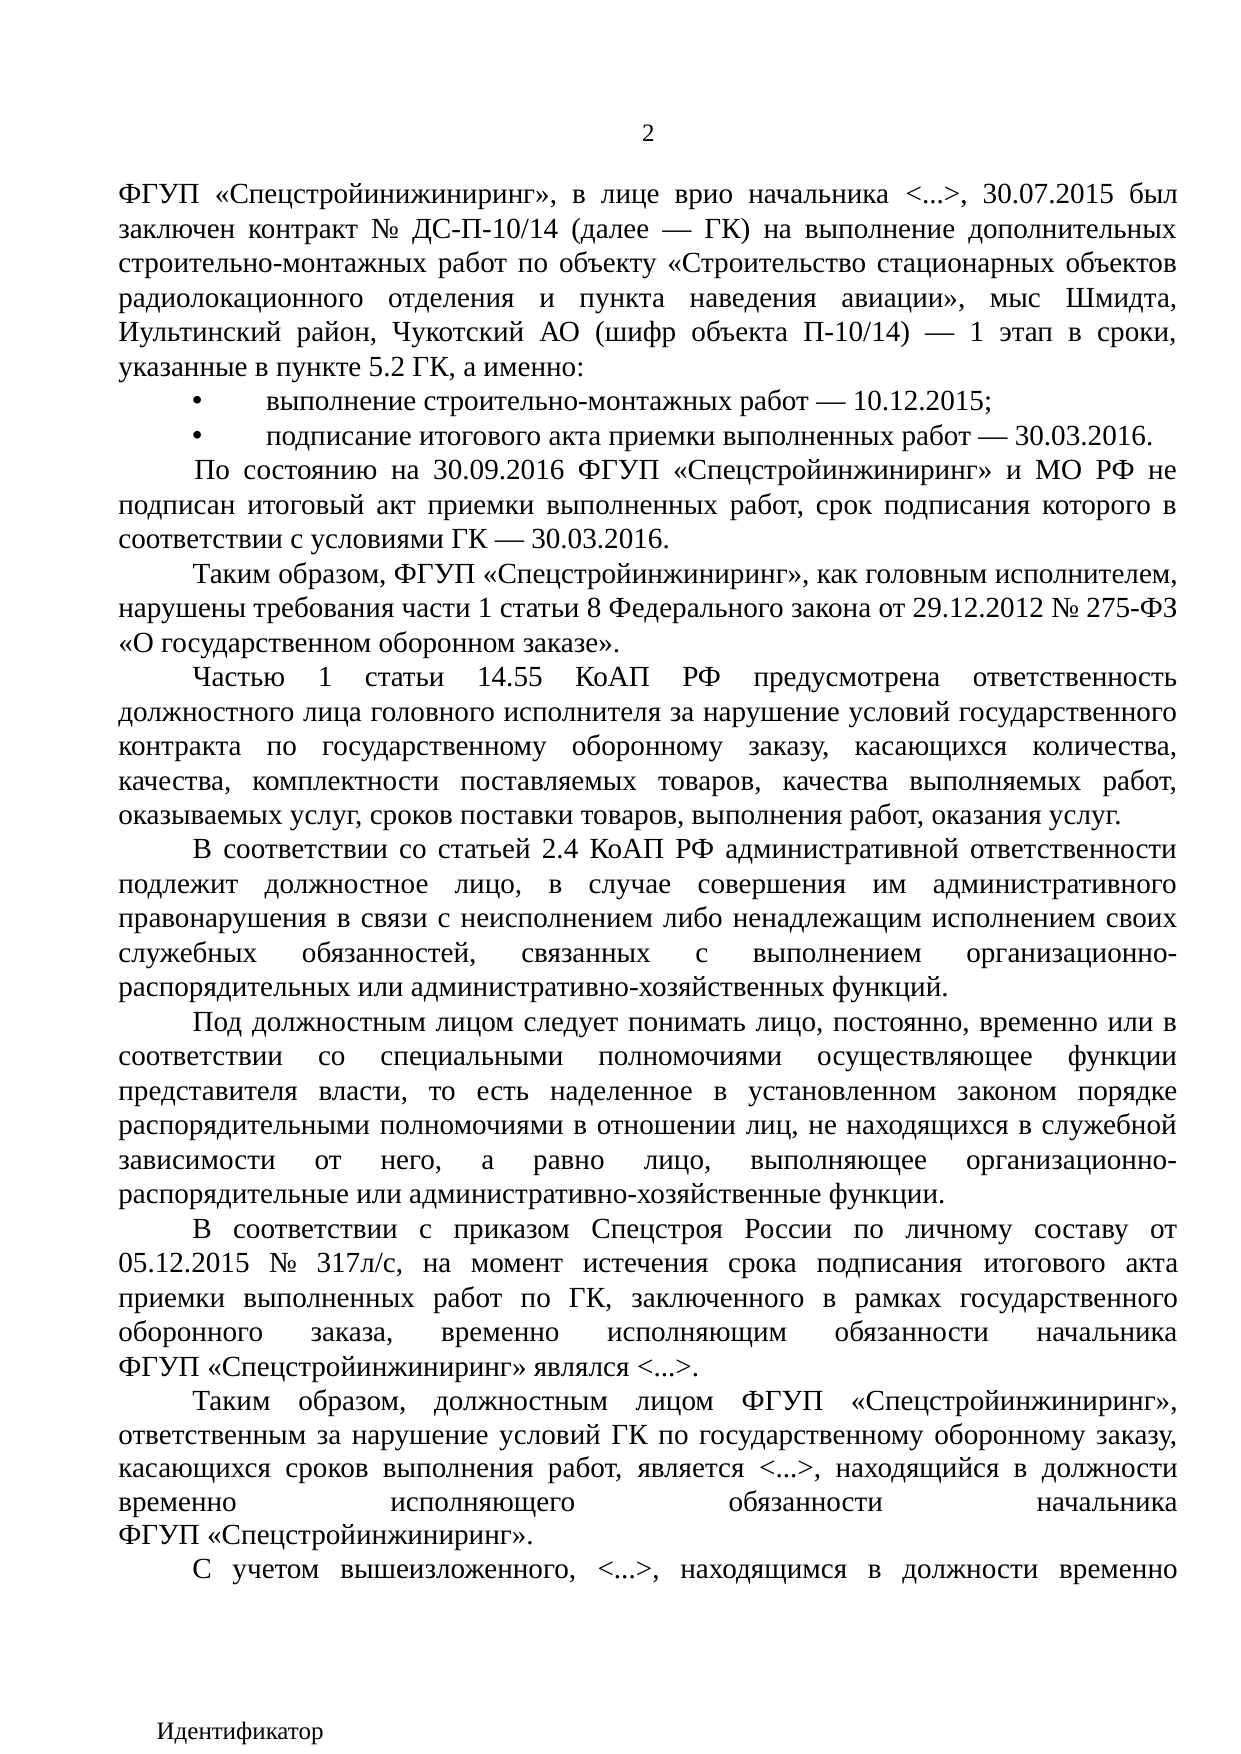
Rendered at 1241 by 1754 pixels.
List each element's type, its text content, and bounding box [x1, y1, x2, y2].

text В соответствии со статьей 2.4 КоАП РФ административной ответственности подлежит должностное лицо, в случае совершения им административного правонарушения в связи с неисполнением либо ненадлежащим исполнением своих служебных обязанностей, связанных с выполнением организационно-распорядительных или административно-хозяйственных функций. [118, 832, 1178, 1003]
text В соответствии с приказом Спецстроя России по личному составу от 05.12.2015 № 317л/с, на момент истечения срока подписания итогового акта приемки выполненных работ по ГК, заключенного в рамках государственного оборонного заказа, временно исполняющим обязанности начальника ФГУП «Спецстройинжиниринг» являлся <...>. [118, 1211, 1178, 1382]
list подписание итогового акта приемки выполненных работ — 30.03.2016. [118, 418, 1178, 451]
text ФГУП «Спецстройинижиниринг», в лице врио начальника <...>, 30.07.2015 был заключен контракт № ДС-П-10/14 (далее — ГК) на выполнение дополнительных строительно-монтажных работ по объекту «Строительство стационарных объектов радиолокационного отделения и пункта наведения авиации», мыс Шмидта, Иультинский район, Чукотский АО (шифр объекта П-10/14) — 1 этап в сроки, указанные в пункте 5.2 ГК, а именно: [118, 176, 1178, 382]
list выполнение строительно-монтажных работ — 10.12.2015; [118, 383, 1178, 417]
text Под должностным лицом следует понимать лицо, постоянно, временно или в соответствии со специальными полномочиями осуществляющее функции представителя власти, то есть наделенное в установленном законом порядке распорядительными полномочиями в отношении лиц, не находящихся в служебной зависимости от него, а равно лицо, выполняющее организационно-распорядительные или административно-хозяйственные функции. [118, 1004, 1178, 1210]
text Таким образом, должностным лицом ФГУП «Спецстройинжиниринг», ответственным за нарушение условий ГК по государственному оборонному заказу, касающихся сроков выполнения работ, является <...>, находящийся в должности временно исполняющего обязанности начальника ФГУП «Спецстройинжиниринг». [118, 1383, 1178, 1551]
text Таким образом, ФГУП «Спецстройинжиниринг», как головным исполнителем, нарушены требования части 1 статьи 8 Федерального закона от 29.12.2012 № 275-ФЗ «О государственном оборонном заказе». [118, 556, 1178, 658]
text Частью 1 статьи 14.55 КоАП РФ предусмотрена ответственность должностного лица головного исполнителя за нарушение условий государственного контракта по государственному оборонному заказу, касающихся количества, качества, комплектности поставляемых товаров, качества выполняемых работ, оказываемых услуг, сроков поставки товаров, выполнения работ, оказания услуг. [118, 659, 1178, 831]
text С учетом вышеизложенного, <...>, находящимся в должности временно [118, 1551, 1178, 1584]
text По состоянию на 30.09.2016 ФГУП «Спецстройинжиниринг» и МО РФ не подписан итоговый акт приемки выполненных работ, срок подписания которого в соответствии с условиями ГК — 30.03.2016. [118, 452, 1178, 555]
